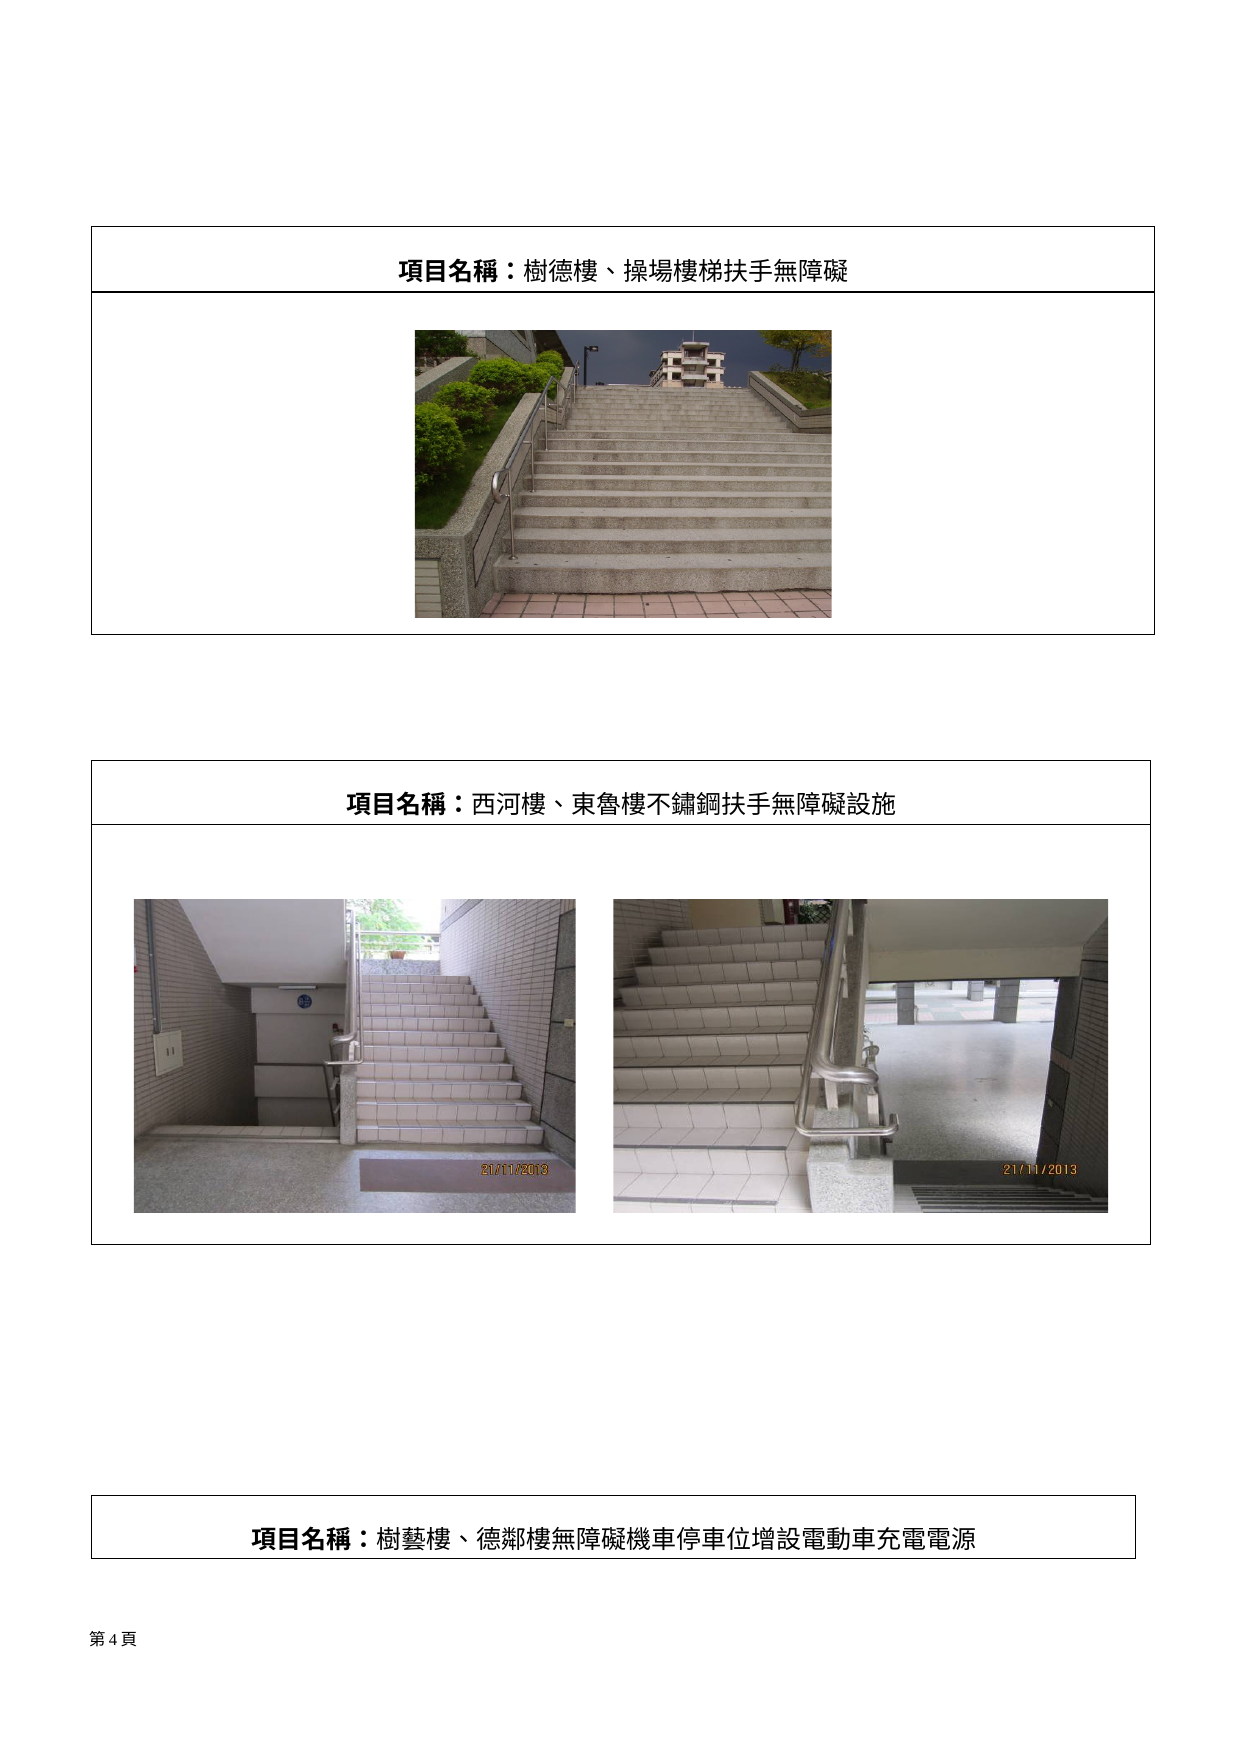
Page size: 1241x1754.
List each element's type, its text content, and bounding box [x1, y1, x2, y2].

table_header 項目名稱：樹藝樓、德鄰樓無障礙機車停車位增設電動車充電電源 [92, 1496, 1135, 1558]
table_header 項目名稱：樹德樓、操場樓梯扶手無障礙 [92, 227, 1154, 291]
table_cell [92, 293, 1154, 634]
table_cell [92, 825, 1150, 1244]
table_header 項目名稱：西河樓、東魯樓不鏽鋼扶手無障礙設施 [92, 761, 1150, 823]
